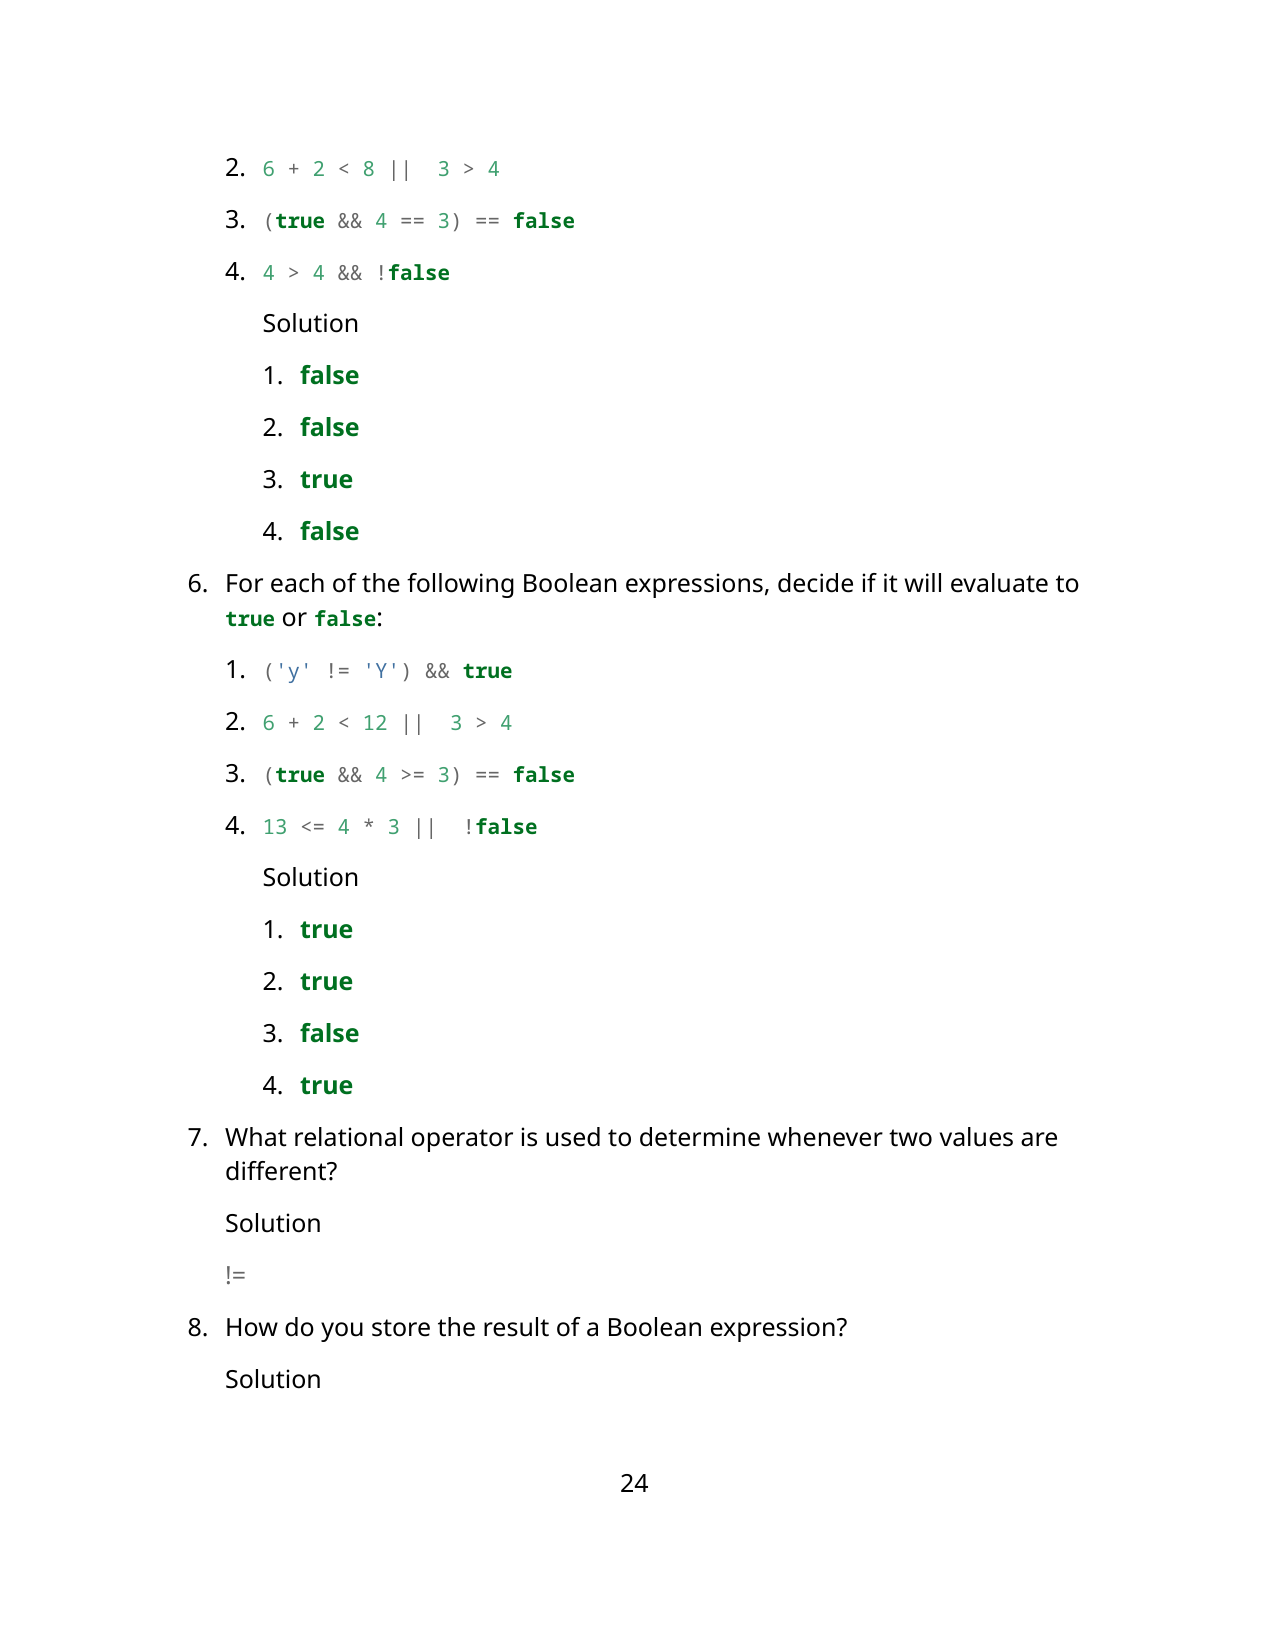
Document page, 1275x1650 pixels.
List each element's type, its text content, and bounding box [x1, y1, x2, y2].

list Solution [187, 1206, 1125, 1240]
list What relational operator is used to determine whenever two values are different? [187, 1120, 1125, 1188]
list true [262, 964, 1125, 998]
list (true && 4 >= 3) == false [225, 756, 1125, 790]
list false [262, 358, 1125, 392]
list Solution [225, 306, 1125, 340]
list (true && 4 == 3) == false [225, 202, 1125, 236]
list 6 + 2 < 8 || 3 > 4 [225, 150, 1125, 184]
list != [187, 1258, 1125, 1292]
list false [262, 410, 1125, 444]
list false [262, 1016, 1125, 1050]
list ('y' != 'Y') && true [225, 652, 1125, 686]
list false [262, 514, 1125, 548]
list Solution [187, 1362, 1125, 1396]
list true [262, 912, 1125, 946]
list 13 <= 4 * 3 || !false [225, 808, 1125, 842]
list Solution [225, 860, 1125, 894]
list 4 > 4 && !false [225, 254, 1125, 288]
list 6 + 2 < 12 || 3 > 4 [225, 704, 1125, 738]
list true [262, 462, 1125, 496]
list true [262, 1068, 1125, 1102]
list How do you store the result of a Boolean expression? [187, 1310, 1125, 1344]
list For each of the following Boolean expressions, decide if it will evaluate to true or false: [187, 566, 1125, 634]
